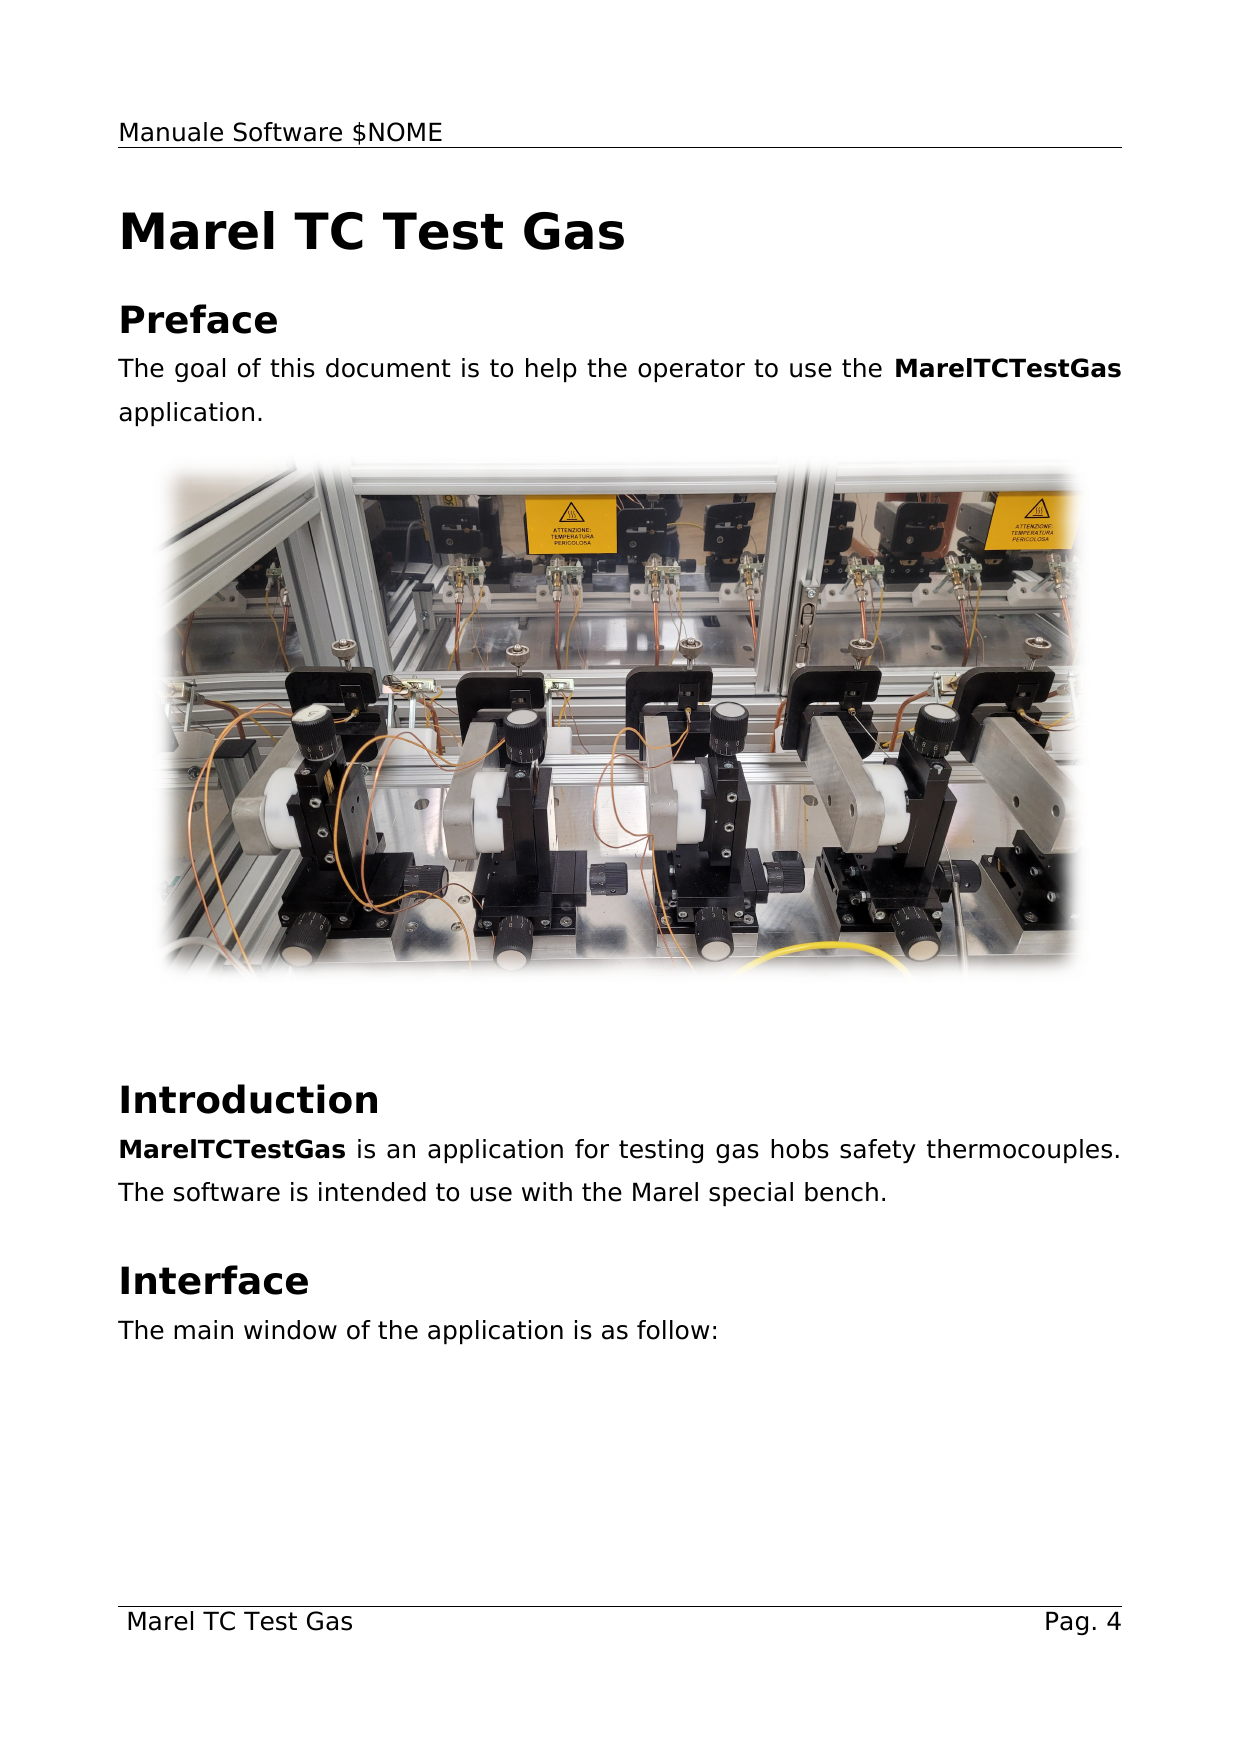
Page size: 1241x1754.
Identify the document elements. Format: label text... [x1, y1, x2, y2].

subtitle Preface [118, 298, 1122, 342]
text MarelTCTestGas is an application for testing gas hobs safety thermocouples. The software is intended to use with the Marel special bench. [118, 1135, 1122, 1208]
subtitle Interface [118, 1260, 1122, 1303]
text The main window of the application is as follow: [118, 1316, 1122, 1345]
subtitle Marel TC Test Gas [118, 203, 1122, 261]
text The goal of this document is to help the operator to use the MarelTCTestGas application. [118, 355, 1122, 428]
picture [151, 454, 1089, 983]
subtitle Introduction [118, 1079, 1122, 1122]
